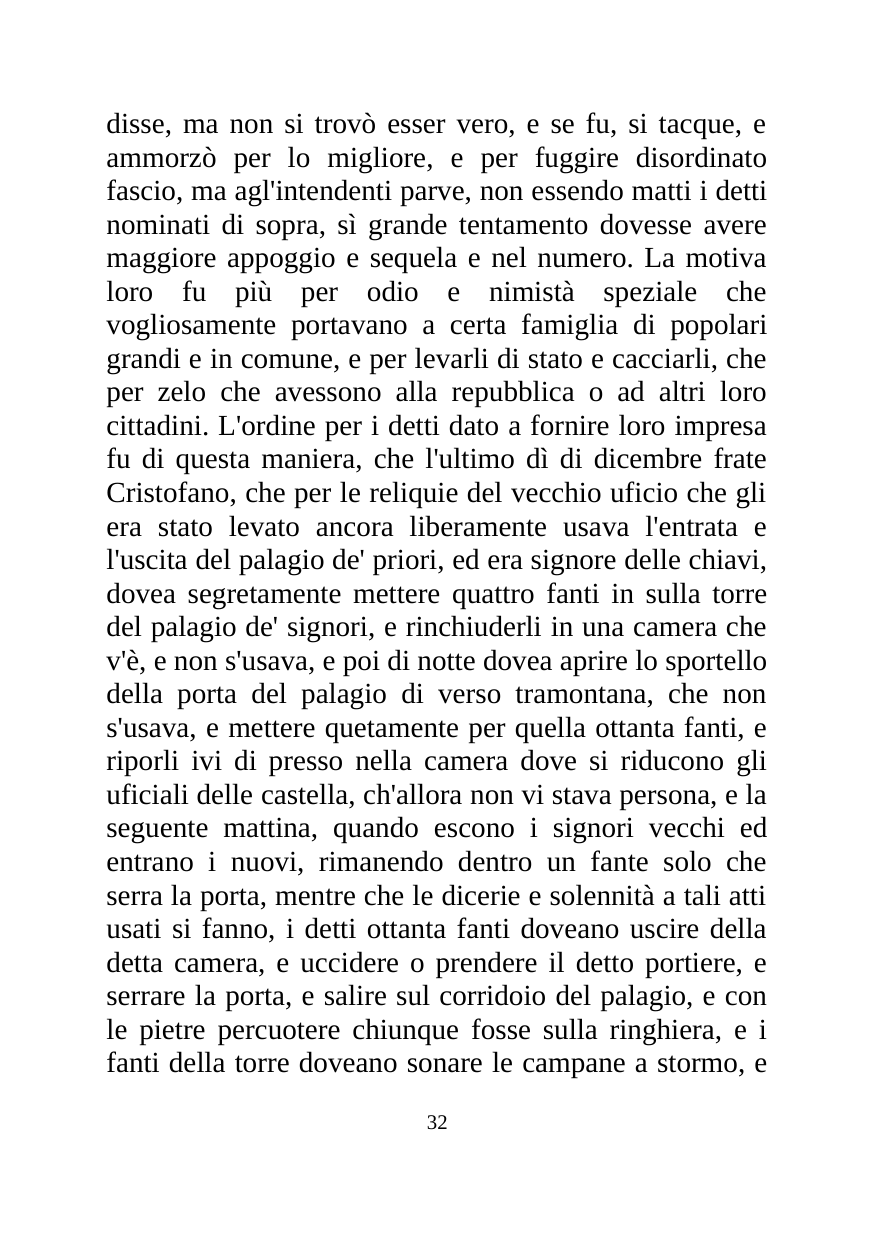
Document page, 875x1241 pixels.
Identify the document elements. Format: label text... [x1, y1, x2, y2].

text disse, ma non si trovò esser vero, e se fu, si tacque, e ammorzò per lo migliore, e per fuggire disordinato fascio, ma agl'intendenti parve, non essendo matti i detti nominati di sopra, sì grande tentamento dovesse avere maggiore appoggio e sequela e nel numero. La motiva loro fu più per odio e nimistà speziale che vogliosamente portavano a certa famiglia di popolari grandi e in comune, e per levarli di stato e cacciarli, che per zelo che avessono alla repubblica o ad altri loro cittadini. L'ordine per i detti dato a fornire loro impresa fu di questa maniera, che l'ultimo dì di dicembre frate Cristofano, che per le reliquie del vecchio uficio che gli era stato levato ancora liberamente usava l'entrata e l'uscita del palagio de' priori, ed era signore delle chiavi, dovea segretamente mettere quattro fanti in sulla torre del palagio de' signori, e rinchiuderli in una camera che v'è, e non s'usava, e poi di notte dovea aprire lo sportello della porta del palagio di verso tramontana, che non s'usava, e mettere quetamente per quella ottanta fanti, e riporli ivi di presso nella camera dove si riducono gli uficiali delle castella, ch'allora non vi stava persona, e la seguente mattina, quando escono i signori vecchi ed entrano i nuovi, rimanendo dentro un fante solo che serra la porta, mentre che le dicerie e solennità a tali atti usati si fanno, i detti ottanta fanti doveano uscire della detta camera, e uccidere o prendere il detto portiere, e serrare la porta, e salire sul corridoio del palagio, e con le pietre percuotere chiunque fosse sulla ringhiera, e i fanti della torre doveano sonare le campane a stormo, e [106, 106, 768, 1079]
